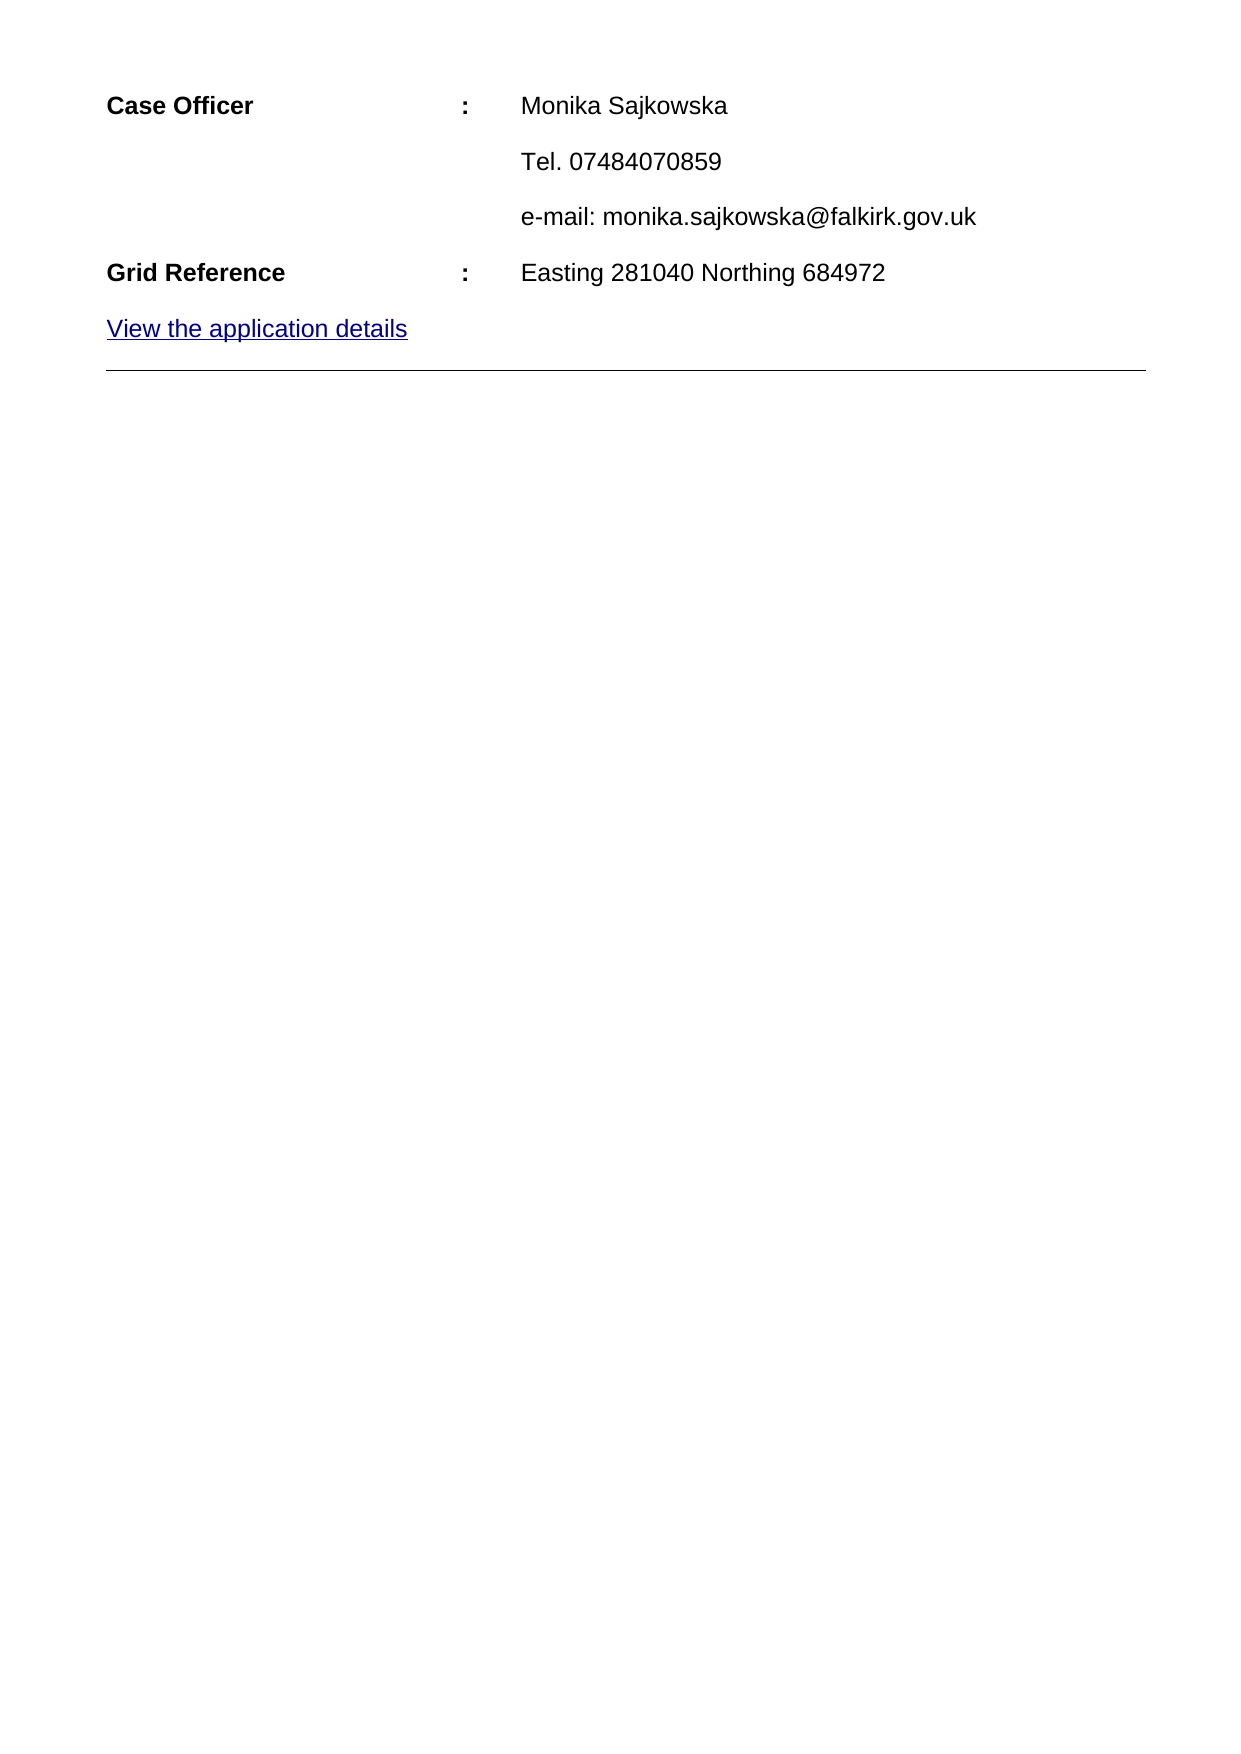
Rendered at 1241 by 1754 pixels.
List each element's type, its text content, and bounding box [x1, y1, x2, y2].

text Case Officer : Monika Sajkowska [106, 91, 1146, 119]
text e-mail: monika.sajkowska@falkirk.gov.uk [106, 202, 1146, 231]
text Grid Reference : Easting 281040 Northing 684972 [106, 258, 1146, 287]
text View the application details [106, 314, 1146, 343]
text Tel. 07484070859 [106, 146, 1146, 175]
